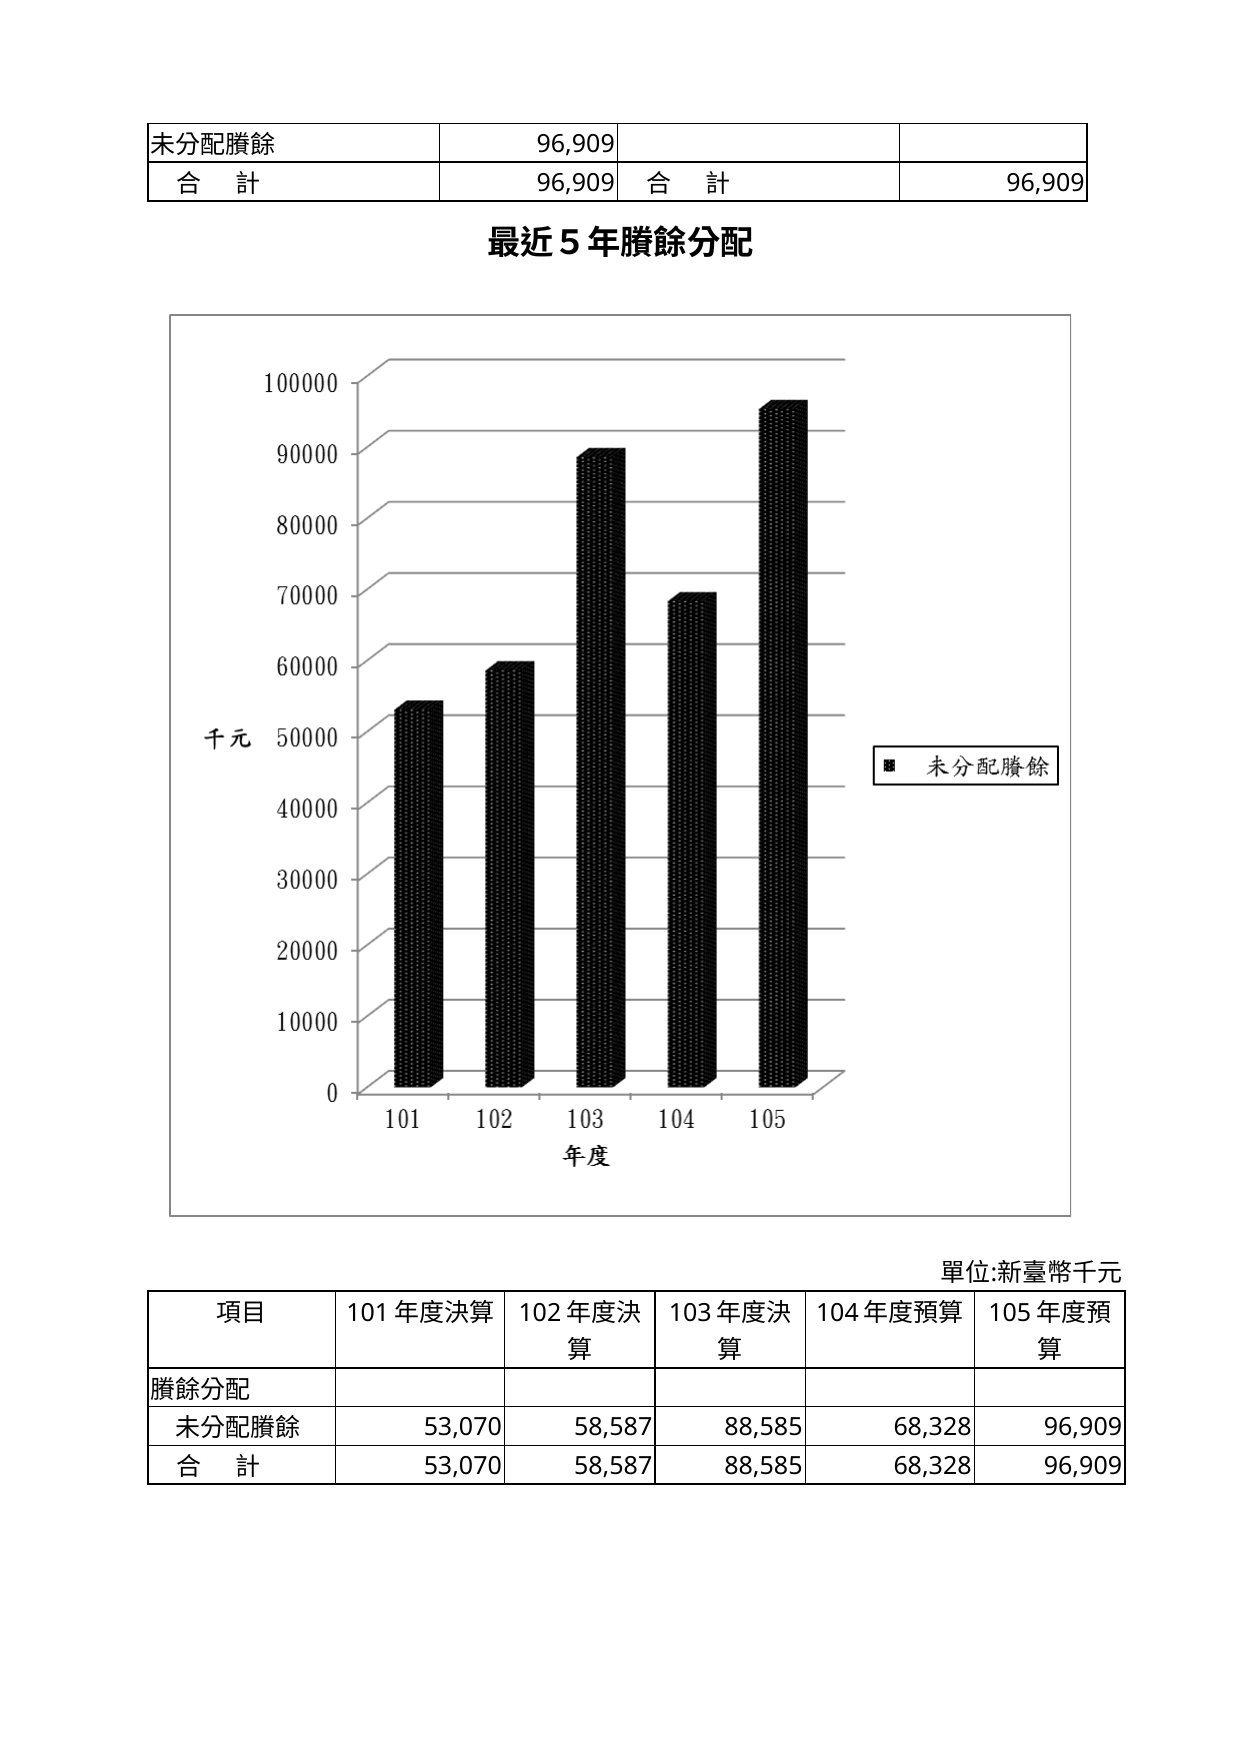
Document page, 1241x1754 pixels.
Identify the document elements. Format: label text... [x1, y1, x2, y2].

table_cell 68,328 [806, 1446, 974, 1483]
table_cell 96,909 [440, 124, 617, 161]
table_cell 53,070 [336, 1407, 504, 1445]
table_cell 未分配賸餘 [149, 1407, 335, 1445]
table_cell 96,909 [975, 1407, 1124, 1445]
table_cell 合 計 [149, 163, 439, 200]
table_cell 53,070 [336, 1446, 504, 1483]
table_cell 項目 [149, 1292, 335, 1367]
table_cell 105年度預算 [975, 1292, 1124, 1367]
table_cell 合 計 [618, 163, 899, 200]
table_cell [656, 1369, 805, 1406]
table_cell 102年度決算 [505, 1292, 654, 1367]
table_cell 96,909 [975, 1446, 1124, 1483]
table_cell 68,328 [806, 1407, 974, 1445]
table_cell [618, 124, 899, 161]
table_header 單位:新臺幣千元 [148, 1252, 1125, 1289]
picture [169, 314, 1072, 1217]
table_cell [806, 1369, 974, 1406]
table_cell 88,585 [656, 1407, 805, 1445]
table_cell 104年度預算 [806, 1292, 974, 1367]
table_cell 賸餘分配 [149, 1369, 335, 1406]
text 最近５年賸餘分配 [148, 202, 1092, 277]
table_cell 88,585 [656, 1446, 805, 1483]
table_cell [505, 1369, 654, 1406]
table_cell 101年度決算 [336, 1292, 504, 1367]
table_cell [975, 1369, 1124, 1406]
table_cell 96,909 [900, 163, 1086, 200]
table_cell [148, 1485, 1125, 1518]
table_cell 58,587 [505, 1446, 654, 1483]
table_cell 103年度決算 [656, 1292, 805, 1367]
table_cell 96,909 [440, 163, 617, 200]
table_cell 58,587 [505, 1407, 654, 1445]
table_cell [336, 1369, 504, 1406]
table_cell 合 計 [149, 1446, 335, 1483]
table_cell 未分配賸餘 [149, 124, 439, 161]
table_cell [900, 124, 1086, 161]
